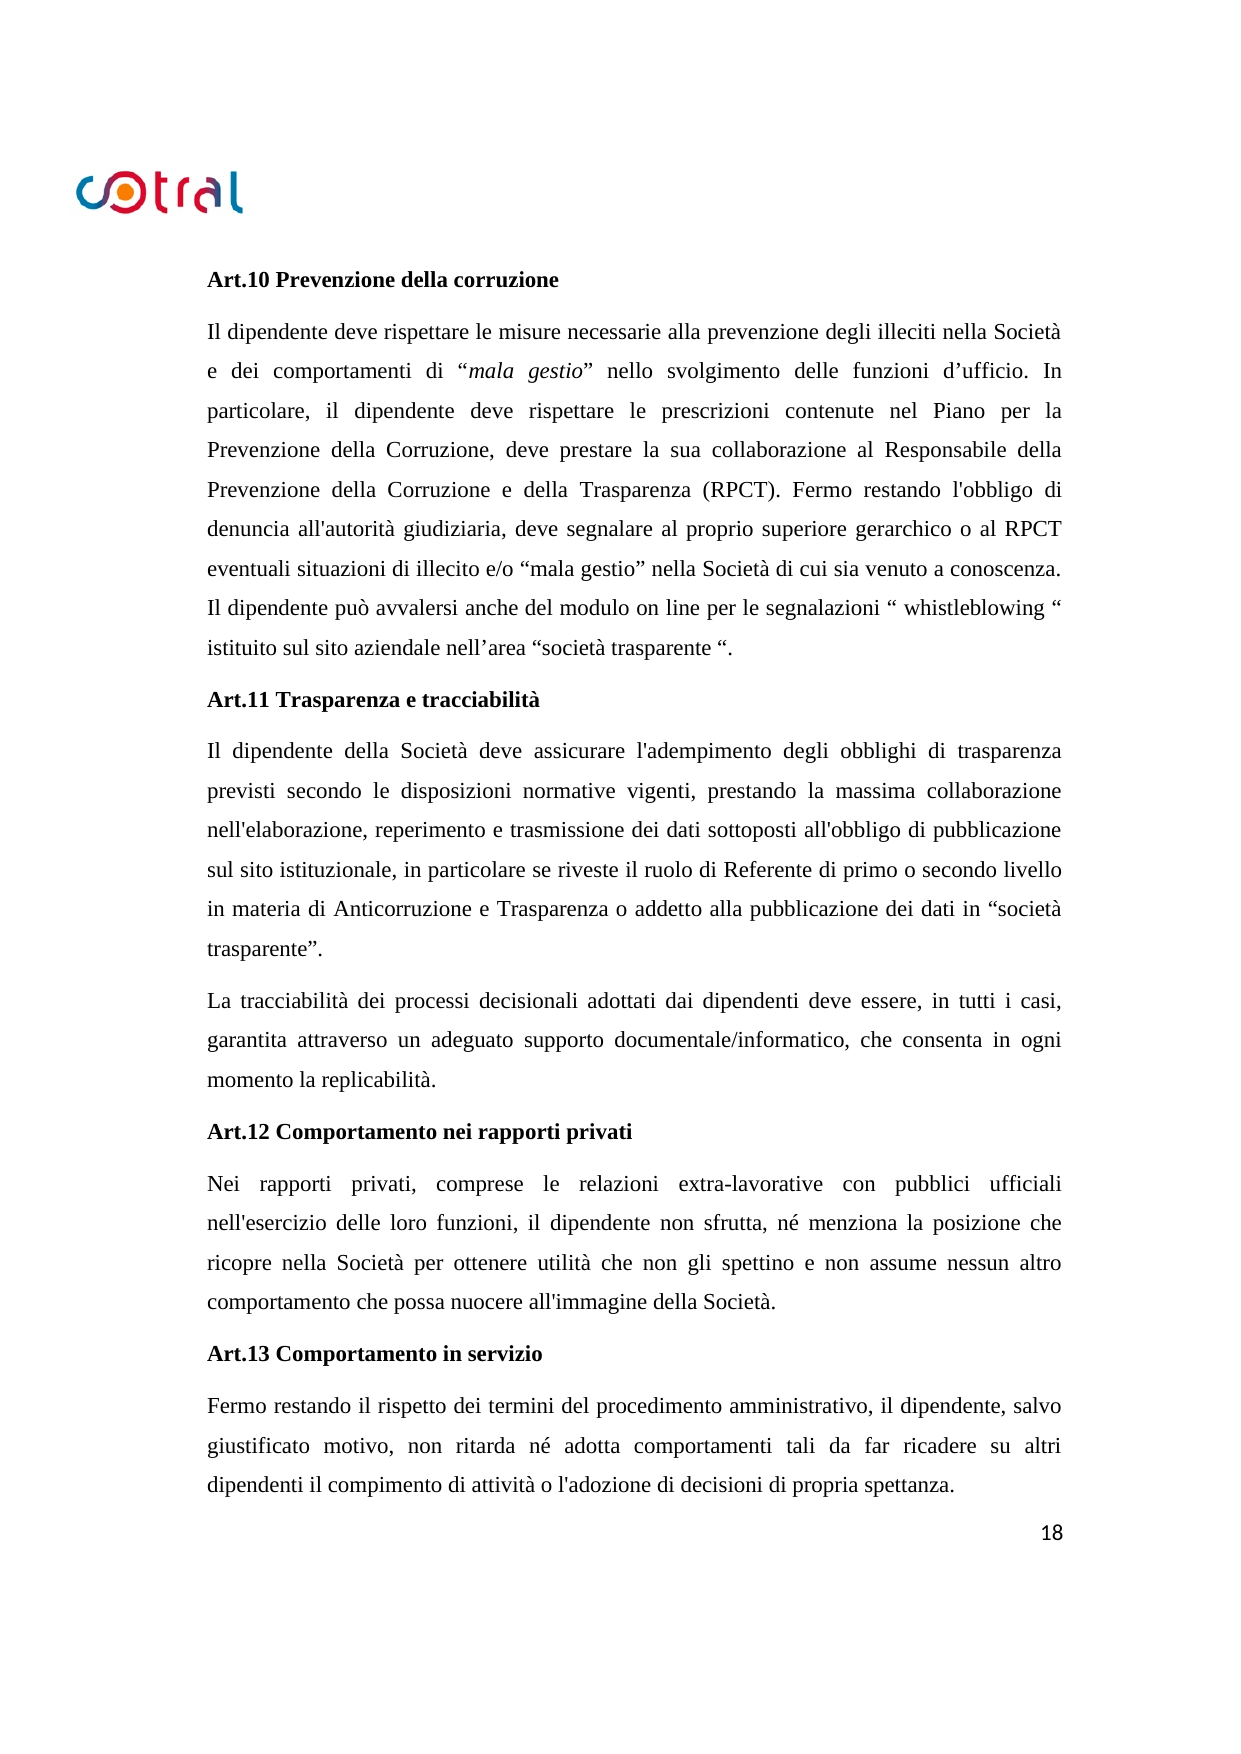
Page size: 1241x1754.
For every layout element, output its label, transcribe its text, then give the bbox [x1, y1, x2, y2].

text La tracciabilità dei processi decisionali adottati dai dipendenti deve essere, in tutti i casi, garantita attraverso un adeguato supporto documentale/informatico, che consenta in ogni momento la replicabilità. [207, 987, 1063, 1092]
text Fermo restando il rispetto dei termini del procedimento amministrativo, il dipendente, salvo giustificato motivo, non ritarda né adotta comportamenti tali da far ricadere su altri dipendenti il compimento di attività o l'adozione di decisioni di propria spettanza. [207, 1392, 1063, 1498]
text Nei rapporti privati, comprese le relazioni extra-lavorative con pubblici ufficiali nell'esercizio delle loro funzioni, il dipendente non sfrutta, né menziona la posizione che ricopre nella Società per ottenere utilità che non gli spettino e non assume nessun altro comportamento che possa nuocere all'immagine della Società. [207, 1170, 1063, 1315]
text Il dipendente deve rispettare le misure necessarie alla prevenzione degli illeciti nella Società e dei comportamenti di “mala gestio” nello svolgimento delle funzioni d’ufficio. In particolare, il dipendente deve rispettare le prescrizioni contenute nel Piano per la Prevenzione della Corruzione, deve prestare la sua collaborazione al Responsabile della Prevenzione della Corruzione e della Trasparenza (RPCT). Fermo restando l'obbligo di denuncia all'autorità giudiziaria, deve segnalare al proprio superiore gerarchico o al RPCT eventuali situazioni di illecito e/o “mala gestio” nella Società di cui sia venuto a conoscenza. Il dipendente può avvalersi anche del modulo on line per le segnalazioni “ whistleblowing “ istituito sul sito aziendale nell’area “società trasparente “. [207, 318, 1063, 660]
text Art.12 Comportamento nei rapporti privati [207, 1118, 1063, 1144]
text Il dipendente della Società deve assicurare l'adempimento degli obblighi di trasparenza previsti secondo le disposizioni normative vigenti, prestando la massima collaborazione nell'elaborazione, reperimento e trasmissione dei dati sottoposti all'obbligo di pubblicazione sul sito istituzionale, in particolare se riveste il ruolo di Referente di primo o secondo livello in materia di Anticorruzione e Trasparenza o addetto alla pubblicazione dei dati in “società trasparente”. [207, 738, 1063, 961]
text Art.13 Comportamento in servizio [207, 1340, 1063, 1367]
text Art.11 Trasparenza e tracciabilità [207, 686, 1063, 712]
text Art.10 Prevenzione della corruzione [207, 266, 1063, 292]
